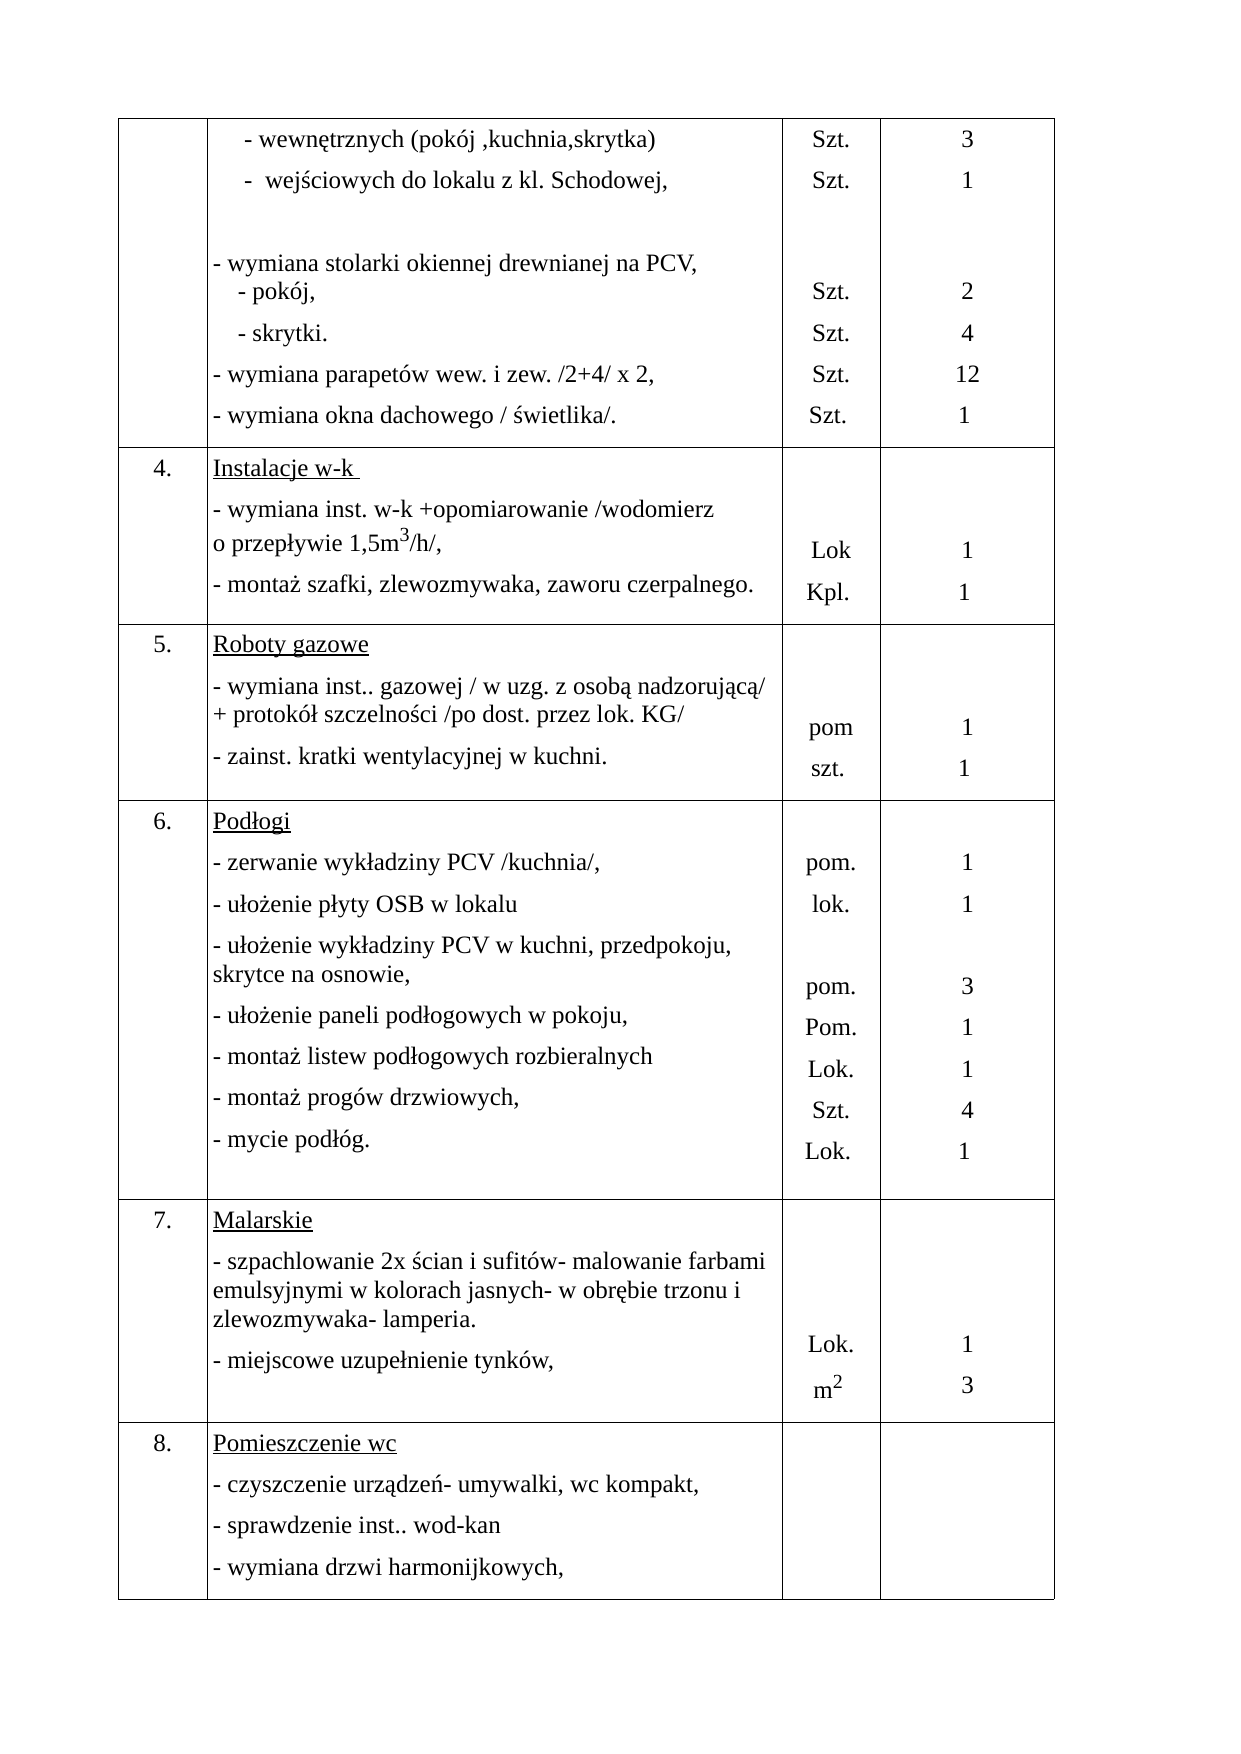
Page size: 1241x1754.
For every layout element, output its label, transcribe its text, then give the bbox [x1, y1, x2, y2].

table_cell 1 3 [881, 1200, 1054, 1422]
table_cell [783, 1423, 880, 1598]
table_cell Instalacje w-k - wymiana inst. w-k +opomiarowanie /wodomierz o przepływie 1,5m3/h/, - montaż szafki, zlewozmywaka, zaworu czerpalnego. [208, 448, 782, 624]
table_cell Pomieszczenie wc - czyszczenie urządzeń- umywalki, wc kompakt, - sprawdzenie inst.. wod-kan - wymiana drzwi harmonijkowych, [208, 1423, 782, 1598]
table_cell 5. [119, 625, 207, 800]
table_cell 1 1 [881, 448, 1054, 624]
table_cell Szt. Szt. Szt. Szt. Szt. Szt. [783, 119, 880, 447]
table_cell [119, 119, 207, 447]
table_cell Podłogi - zerwanie wykładziny PCV /kuchnia/, - ułożenie płyty OSB w lokalu - ułożenie wykładziny PCV w kuchni, przedpokoju, skrytce na osnowie, - ułożenie paneli podłogowych w pokoju, - montaż listew podłogowych rozbieralnych - montaż progów drzwiowych, - mycie podłóg. [208, 801, 782, 1199]
table_cell Malarskie - szpachlowanie 2x ścian i sufitów- malowanie farbami emulsyjnymi w kolorach jasnych- w obrębie trzonu i zlewozmywaka- lamperia. - miejscowe uzupełnienie tynków, [208, 1200, 782, 1422]
table_cell pom. lok. pom. Pom. Lok. Szt. Lok. [783, 801, 880, 1199]
table_cell pom szt. [783, 625, 880, 800]
table_cell Lok Kpl. [783, 448, 880, 624]
table_cell 3 1 2 4 12 1 [881, 119, 1054, 447]
table_cell 7. [119, 1200, 207, 1422]
table_cell 1 1 3 1 1 4 1 [881, 801, 1054, 1199]
table_cell 6. [119, 801, 207, 1199]
table_cell 8. [119, 1423, 207, 1598]
table_cell - wewnętrznych (pokój ,kuchnia,skrytka) - wejściowych do lokalu z kl. Schodowej, - wymiana stolarki okiennej drewnianej na PCV, - pokój, - skrytki. - wymiana parapetów wew. i zew. /2+4/ x 2, - wymiana okna dachowego / świetlika/. [208, 119, 782, 447]
table_cell [881, 1423, 1054, 1598]
table_cell 4. [119, 448, 207, 624]
table_cell 1 1 [881, 625, 1054, 800]
table_cell Lok. m2 [783, 1200, 880, 1422]
table_cell Roboty gazowe - wymiana inst.. gazowej / w uzg. z osobą nadzorującą/ + protokół szczelności /po dost. przez lok. KG/ - zainst. kratki wentylacyjnej w kuchni. [208, 625, 782, 800]
